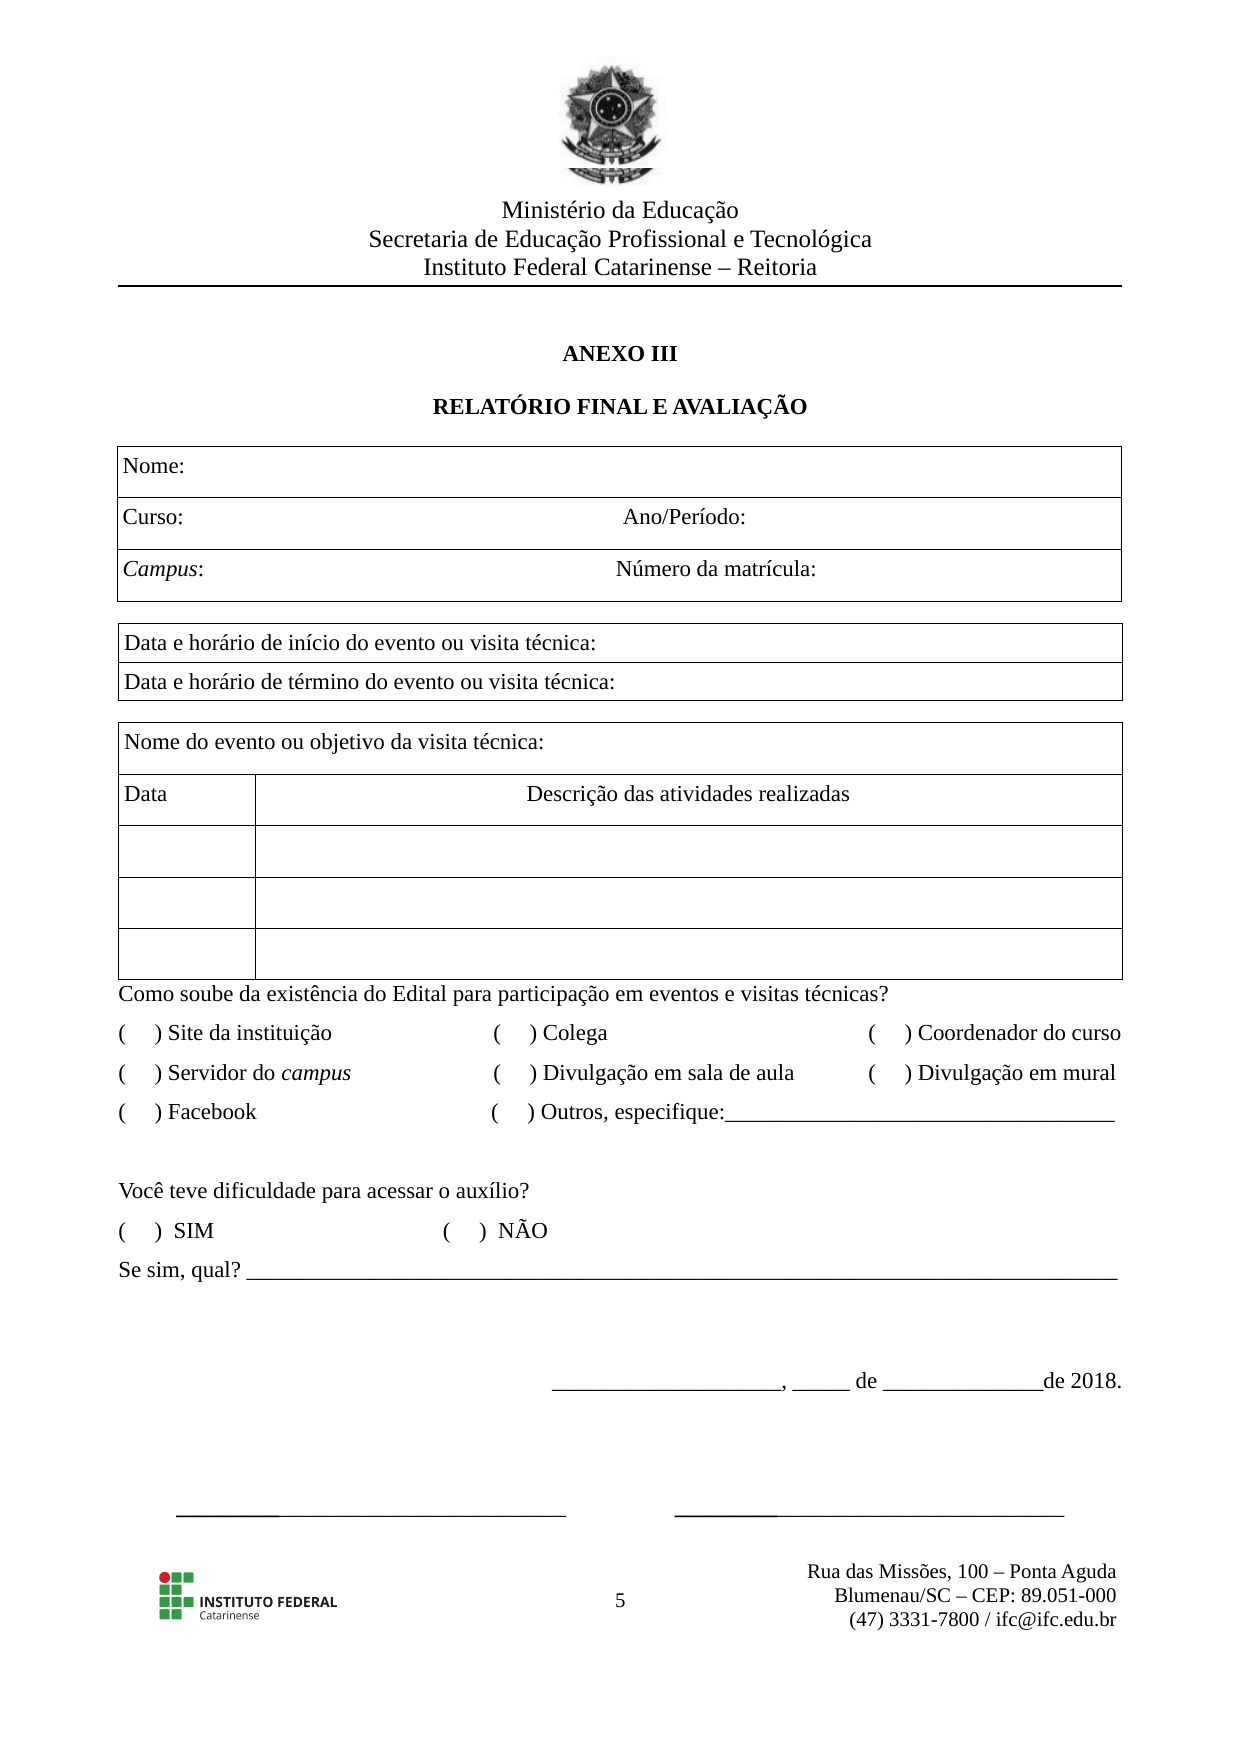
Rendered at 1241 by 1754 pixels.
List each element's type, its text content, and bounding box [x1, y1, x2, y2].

table_cell Descrição das atividades realizadas [256, 775, 1122, 825]
text ( ) Servidor do campus ( ) Divulgação em sala de aula ( ) Divulgação em mural [118, 1059, 1122, 1085]
text Como soube da existência do Edital para participação em eventos e visitas técnicas? [118, 980, 1122, 1006]
table_cell Curso: Ano/Período: [118, 498, 1121, 548]
table_header Nome: [118, 447, 1121, 497]
table_cell [256, 826, 1122, 876]
table_cell [119, 826, 255, 876]
table_cell Campus: Número da matrícula: [118, 550, 1121, 601]
table_cell [256, 878, 1122, 928]
table_cell Data e horário de término do evento ou visita técnica: [119, 663, 1122, 700]
text Você teve dificuldade para acessar o auxílio? [118, 1177, 1122, 1203]
text ( ) Site da instituição ( ) Colega ( ) Coordenador do curso [118, 1019, 1122, 1046]
table_cell [256, 929, 1122, 979]
table_header Data e horário de início do evento ou visita técnica: [119, 624, 1122, 662]
table_cell Data [119, 775, 255, 825]
text ( ) Facebook ( ) Outros, especifique:__________________________________ [118, 1098, 1122, 1124]
text RELATÓRIO FINAL E AVALIAÇÃO [118, 393, 1122, 419]
text Se sim, qual? ____________________________________________________________________________ [118, 1256, 1122, 1282]
table_header Nome do evento ou objetivo da visita técnica: [119, 723, 1122, 773]
text ____________________, _____ de ______________de 2018. [118, 1367, 1122, 1394]
table_cell [119, 878, 255, 928]
text __________________________________ __________________________________ [118, 1493, 1122, 1519]
table_cell [119, 929, 255, 979]
text ANEXO III [118, 340, 1122, 367]
text ( ) SIM ( ) NÃO [118, 1217, 1122, 1243]
